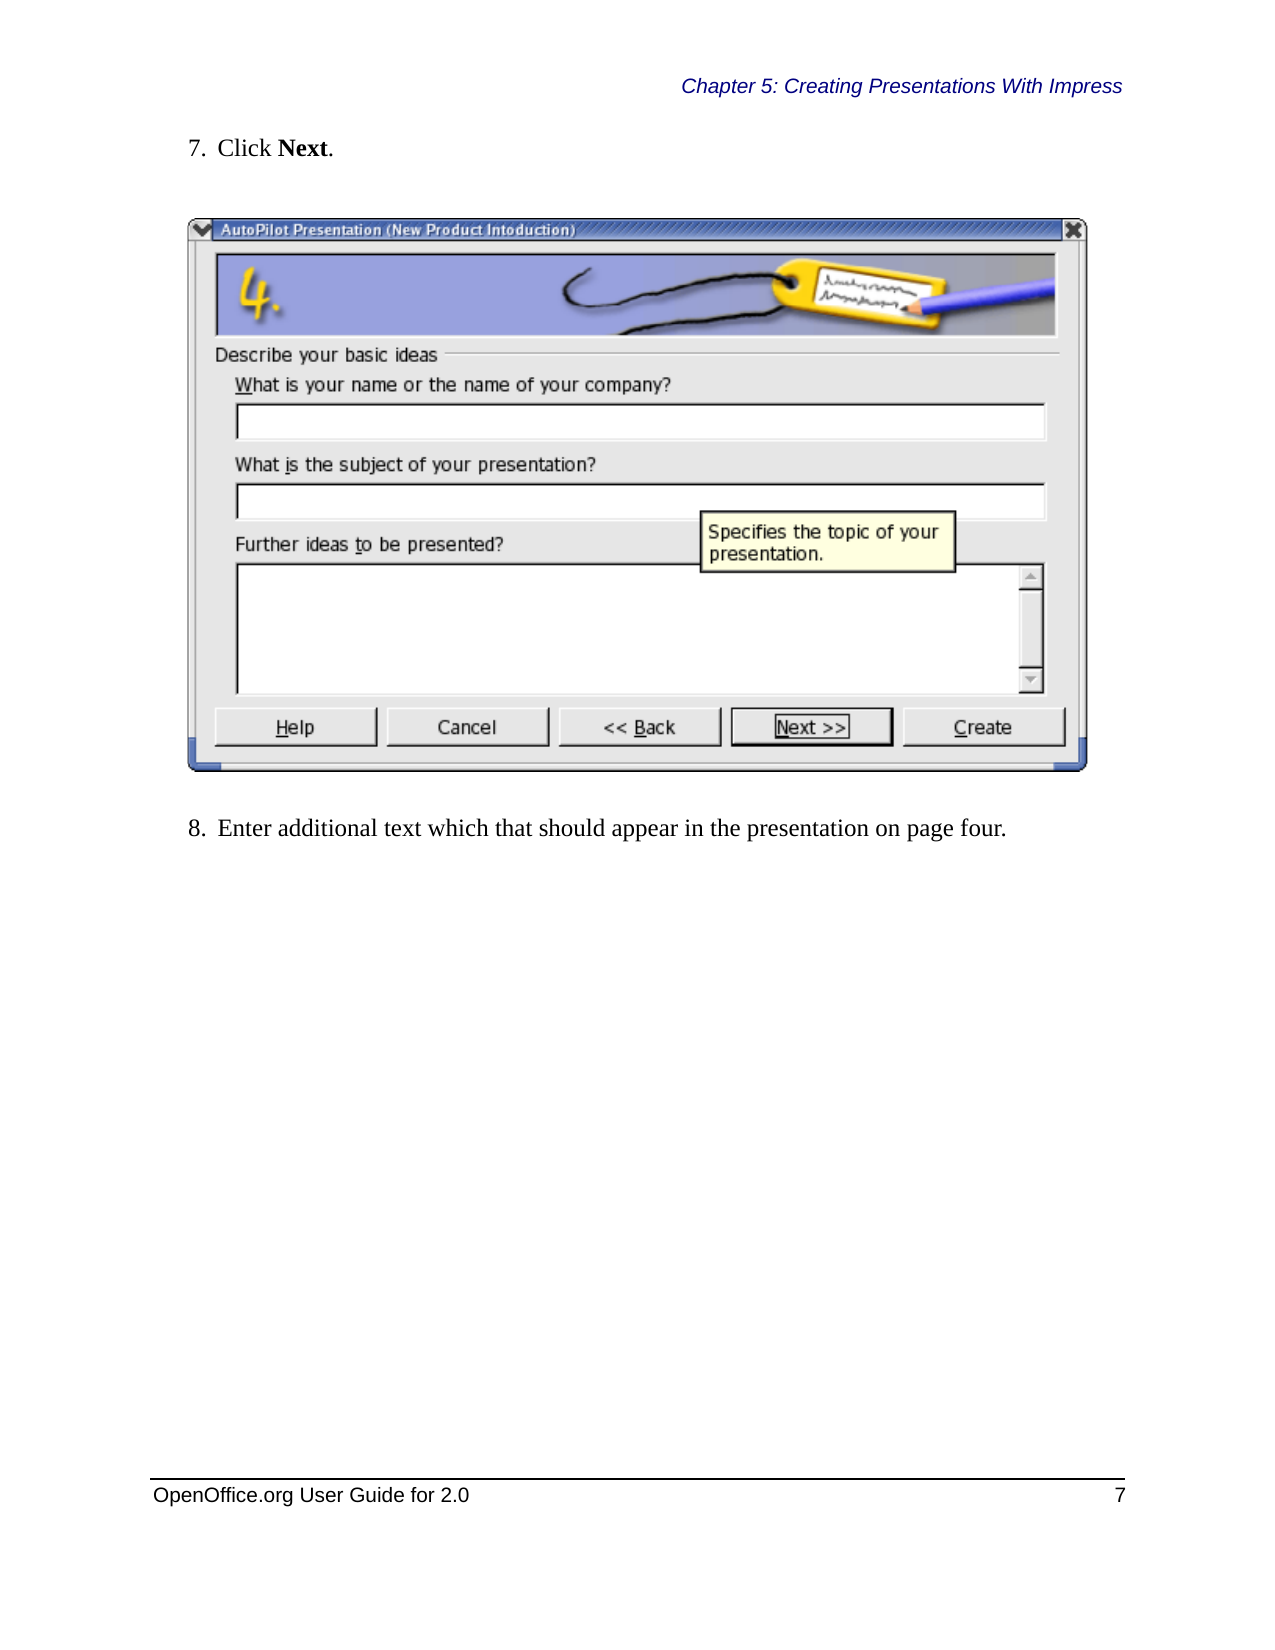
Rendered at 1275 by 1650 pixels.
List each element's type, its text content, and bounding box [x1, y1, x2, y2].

list Click Next. [188, 134, 1125, 162]
picture [187, 218, 1088, 772]
list Enter additional text which that should appear in the presentation on page four. [188, 814, 1125, 842]
